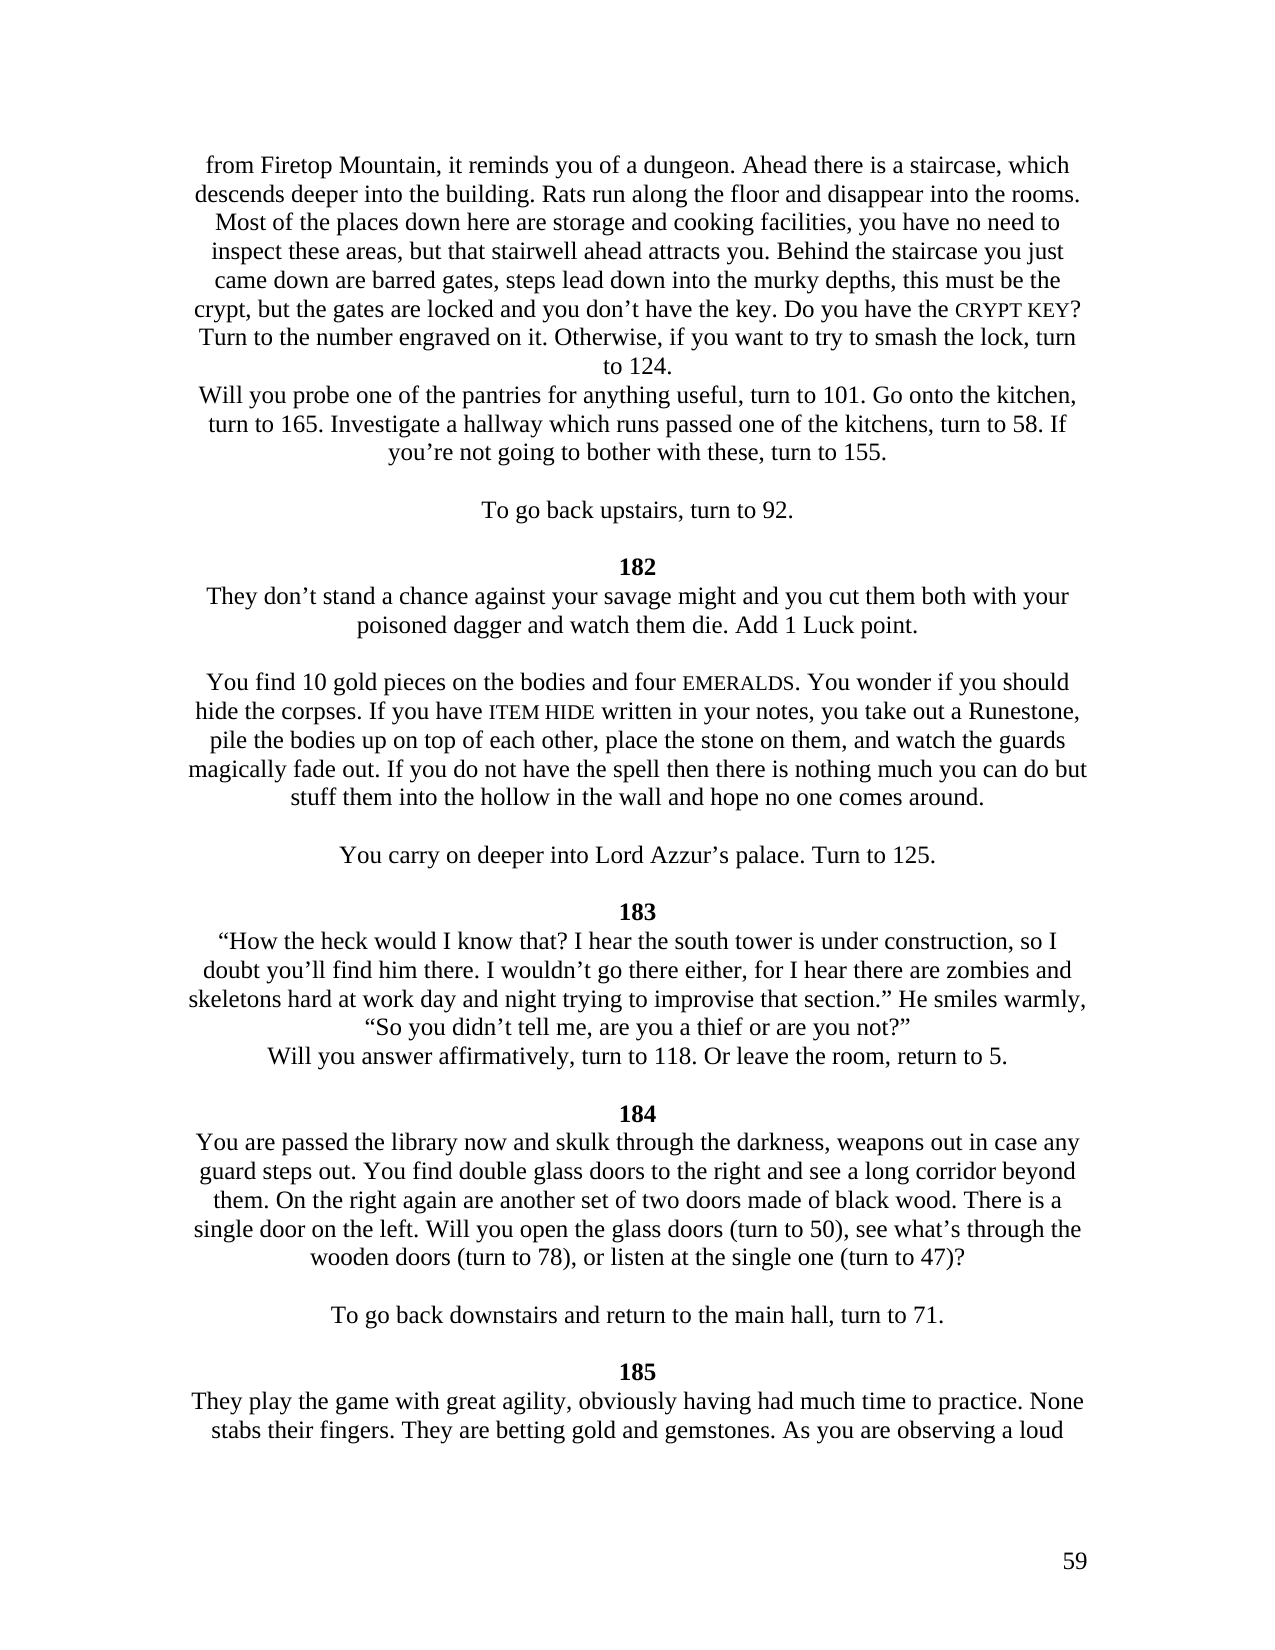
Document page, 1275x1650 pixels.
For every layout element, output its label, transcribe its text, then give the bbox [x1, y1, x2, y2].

text 183 [187, 897, 1087, 926]
text 182 [187, 552, 1087, 581]
text Will you answer affirmatively, turn to 118. Or leave the room, return to 5. [187, 1041, 1087, 1070]
text To go back upstairs, turn to 92. [187, 495, 1087, 524]
text You carry on deeper into Lord Azzur’s palace. Turn to 125. [187, 840, 1087, 869]
text They play the game with great agility, obviously having had much time to practice. None stabs their fingers. They are betting gold and gemstones. As you are observing a loud [187, 1386, 1087, 1444]
text They don’t stand a chance against your savage might and you cut them both with your poisoned dagger and watch them die. Add 1 Luck point. [187, 581, 1087, 639]
text 185 [187, 1357, 1087, 1386]
text 184 [187, 1099, 1087, 1127]
text “How the heck would I know that? I hear the south tower is under construction, so I doubt you’ll find him there. I wouldn’t go there either, for I hear there are zombies and skeletons hard at work day and night trying to improvise that section.” He smiles warmly, “So you didn’t tell me, are you a thief or are you not?” [187, 926, 1087, 1041]
text You find 10 gold pieces on the bodies and four EMERALDS. You wonder if you should hide the corpses. If you have ITEM HIDE written in your notes, you take out a Runestone, pile the bodies up on top of each other, place the stone on them, and watch the guards magically fade out. If you do not have the spell then there is nothing much you can do but stuff them into the hollow in the wall and hope no one comes around. [187, 667, 1087, 811]
text You are passed the library now and skulk through the darkness, weapons out in case any guard steps out. You find double glass doors to the right and see a long corridor beyond them. On the right again are another set of two doors made of black wood. There is a single door on the left. Will you open the glass doors (turn to 50), see what’s through the wooden doors (turn to 78), or listen at the single one (turn to 47)? [187, 1127, 1087, 1271]
text Will you probe one of the pantries for anything useful, turn to 101. Go onto the kitchen, turn to 165. Investigate a hallway which runs passed one of the kitchens, turn to 58. If you’re not going to bother with these, turn to 155. [187, 380, 1087, 466]
text To go back downstairs and return to the main hall, turn to 71. [187, 1300, 1087, 1329]
text from Firetop Mountain, it reminds you of a dungeon. Ahead there is a staircase, which descends deeper into the building. Rats run along the floor and disappear into the rooms. Most of the places down here are storage and cooking facilities, you have no need to inspect these areas, but that stairwell ahead attracts you. Behind the staircase you just came down are barred gates, steps lead down into the murky depths, this must be the crypt, but the gates are locked and you don’t have the key. Do you have the CRYPT KEY? Turn to the number engraved on it. Otherwise, if you want to try to smash the lock, turn to 124. [187, 150, 1087, 380]
